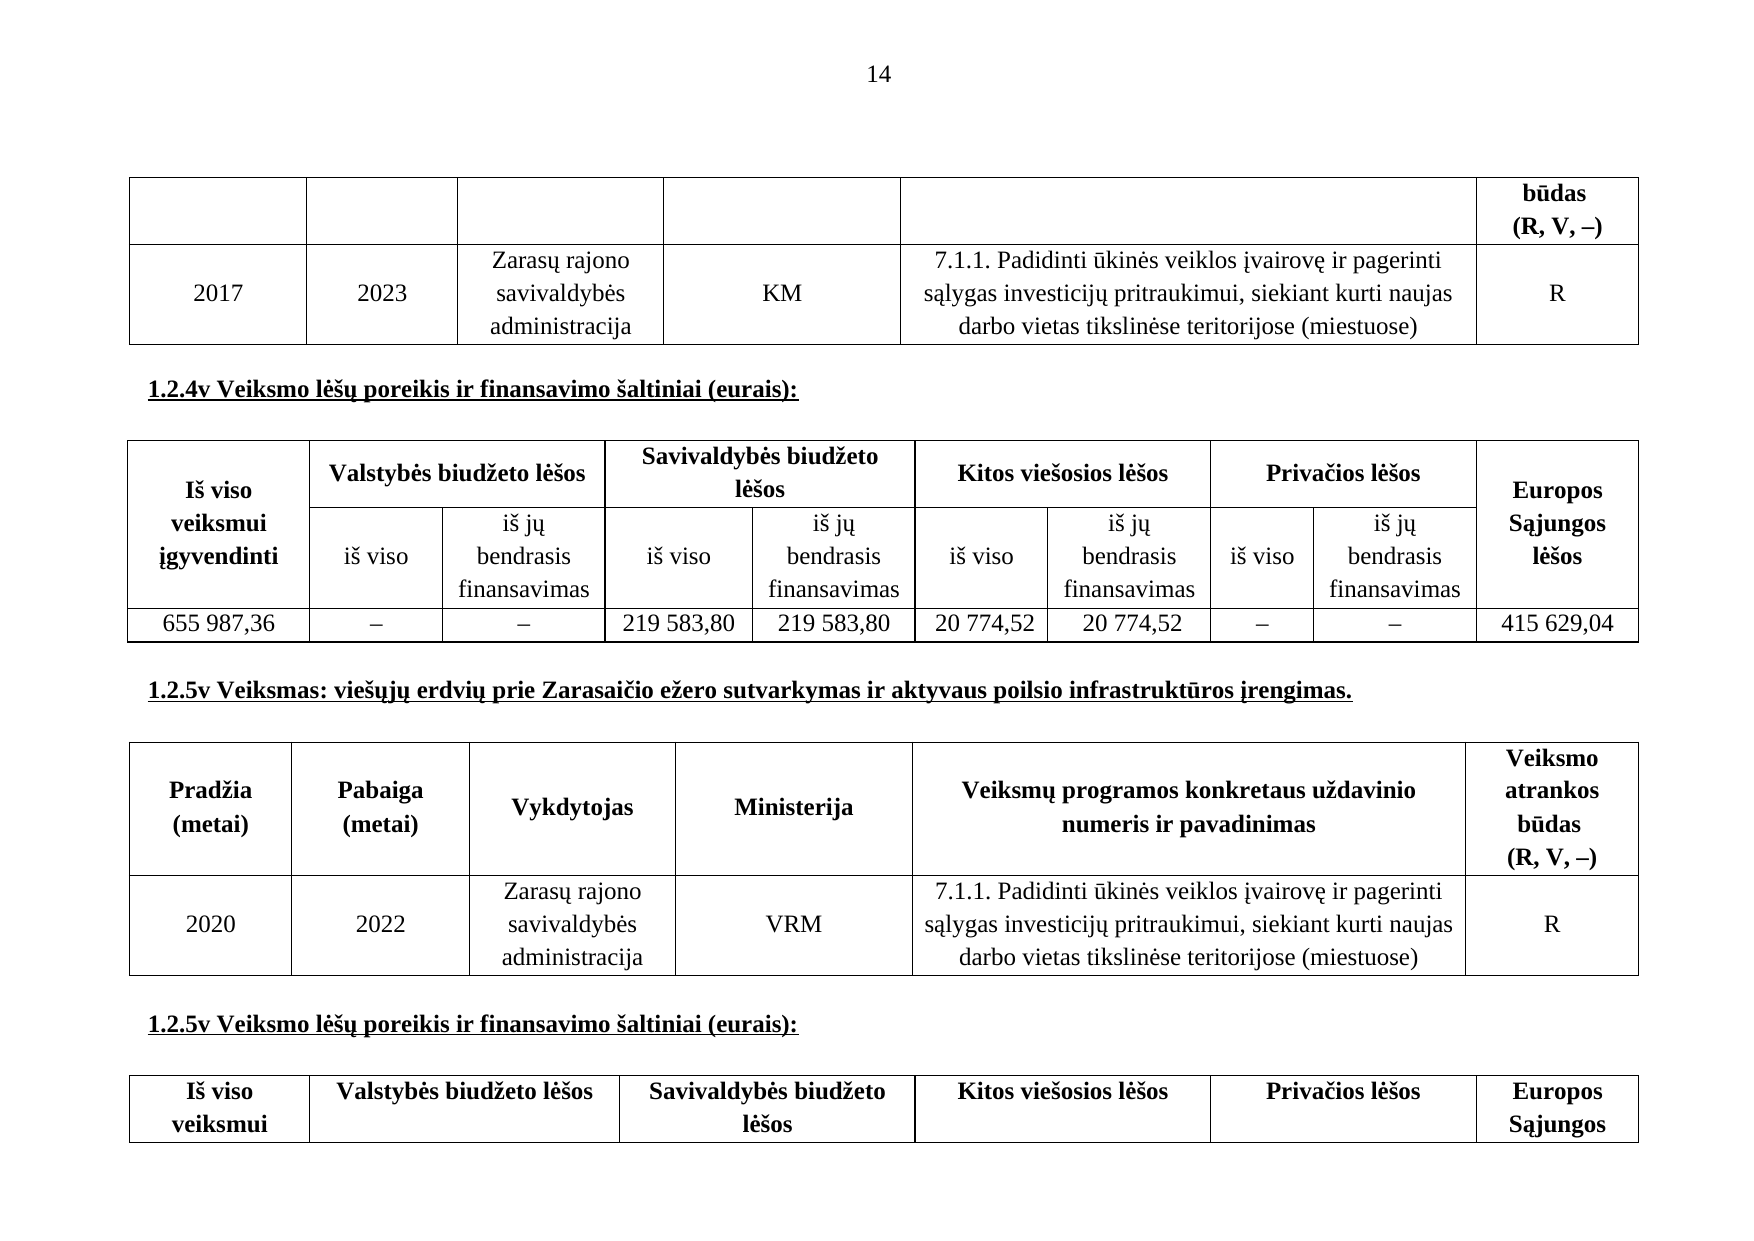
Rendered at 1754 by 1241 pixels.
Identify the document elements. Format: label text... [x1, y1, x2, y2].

table_cell 7.1.1. Padidinti ūkinės veiklos įvairovę ir pagerinti sąlygas investicijų pritraukimui, siekiant kurti naujas darbo vietas tikslinėse teritorijose (miestuose) [901, 245, 1476, 344]
table_cell iš viso [1211, 508, 1313, 607]
table_header [901, 178, 1476, 244]
table_header Europos Sąjungos [1477, 1076, 1638, 1142]
table_cell iš viso [606, 508, 752, 607]
table_header Privačios lėšos [1211, 1076, 1476, 1142]
table_header Valstybės biudžeto lėšos [310, 1076, 619, 1142]
table_header Iš viso veiksmui įgyvendinti [128, 441, 309, 607]
table_header Vykdytojas [470, 743, 675, 875]
table_cell – [443, 609, 604, 641]
table_header Europos Sąjungos lėšos [1477, 441, 1638, 607]
table_header Valstybės biudžeto lėšos [310, 441, 604, 507]
table_header Savivaldybės biudžeto lėšos [620, 1076, 914, 1142]
table_cell 7.1.1. Padidinti ūkinės veiklos įvairovę ir pagerinti sąlygas investicijų pritraukimui, siekiant kurti naujas darbo vietas tikslinėse teritorijose (miestuose) [913, 876, 1465, 975]
table_cell iš viso [916, 508, 1047, 607]
table_cell – [310, 609, 442, 641]
table_cell 20 774,52 [1048, 609, 1210, 641]
table_header Privačios lėšos [1211, 441, 1476, 507]
table_cell Zarasų rajono savivaldybės administracija [458, 245, 663, 344]
table_header būdas (R, V, –) [1477, 178, 1638, 244]
table_header Savivaldybės biudžeto lėšos [606, 441, 914, 507]
table_header [458, 178, 663, 244]
table_cell VRM [676, 876, 912, 975]
table_cell 655 987,36 [128, 609, 309, 641]
table_header Pradžia (metai) [130, 743, 291, 875]
table_cell 2022 [292, 876, 469, 975]
table_cell KM [664, 245, 900, 344]
table_cell 20 774,52 [916, 609, 1047, 641]
table_cell 219 583,80 [753, 609, 914, 641]
table_cell R [1466, 876, 1638, 975]
table_cell 415 629,04 [1477, 609, 1638, 641]
table_cell iš jų bendrasis finansavimas [1314, 508, 1476, 607]
table_header [664, 178, 900, 244]
table_header Kitos viešosios lėšos [916, 1076, 1210, 1142]
table_cell Zarasų rajono savivaldybės administracija [470, 876, 675, 975]
table_cell 2023 [307, 245, 457, 344]
table_header Ministerija [676, 743, 912, 875]
table_cell 219 583,80 [606, 609, 752, 641]
table_cell iš viso [310, 508, 442, 607]
table_cell iš jų bendrasis finansavimas [753, 508, 914, 607]
text 1.2.5v Veiksmo lėšų poreikis ir finansavimo šaltiniai (eurais): [118, 1009, 1639, 1038]
table_header Kitos viešosios lėšos [916, 441, 1210, 507]
table_header Iš viso veiksmui [130, 1076, 309, 1142]
table_cell – [1314, 609, 1476, 641]
table_header Veiksmų programos konkretaus uždavinio numeris ir pavadinimas [913, 743, 1465, 875]
table_cell – [1211, 609, 1313, 641]
table_header [130, 178, 306, 244]
table_header Veiksmo atrankos būdas (R, V, –) [1466, 743, 1638, 875]
table_header Pabaiga (metai) [292, 743, 469, 875]
table_cell R [1477, 245, 1638, 344]
table_cell iš jų bendrasis finansavimas [1048, 508, 1210, 607]
text 1.2.4v Veiksmo lėšų poreikis ir finansavimo šaltiniai (eurais): [118, 374, 1639, 403]
table_header [307, 178, 457, 244]
table_cell iš jų bendrasis finansavimas [443, 508, 604, 607]
table_cell 2020 [130, 876, 291, 975]
text 1.2.5v Veiksmas: viešųjų erdvių prie Zarasaičio ežero sutvarkymas ir aktyvaus poilsio infrastruktūros įrengimas. [118, 676, 1639, 704]
table_cell 2017 [130, 245, 306, 344]
